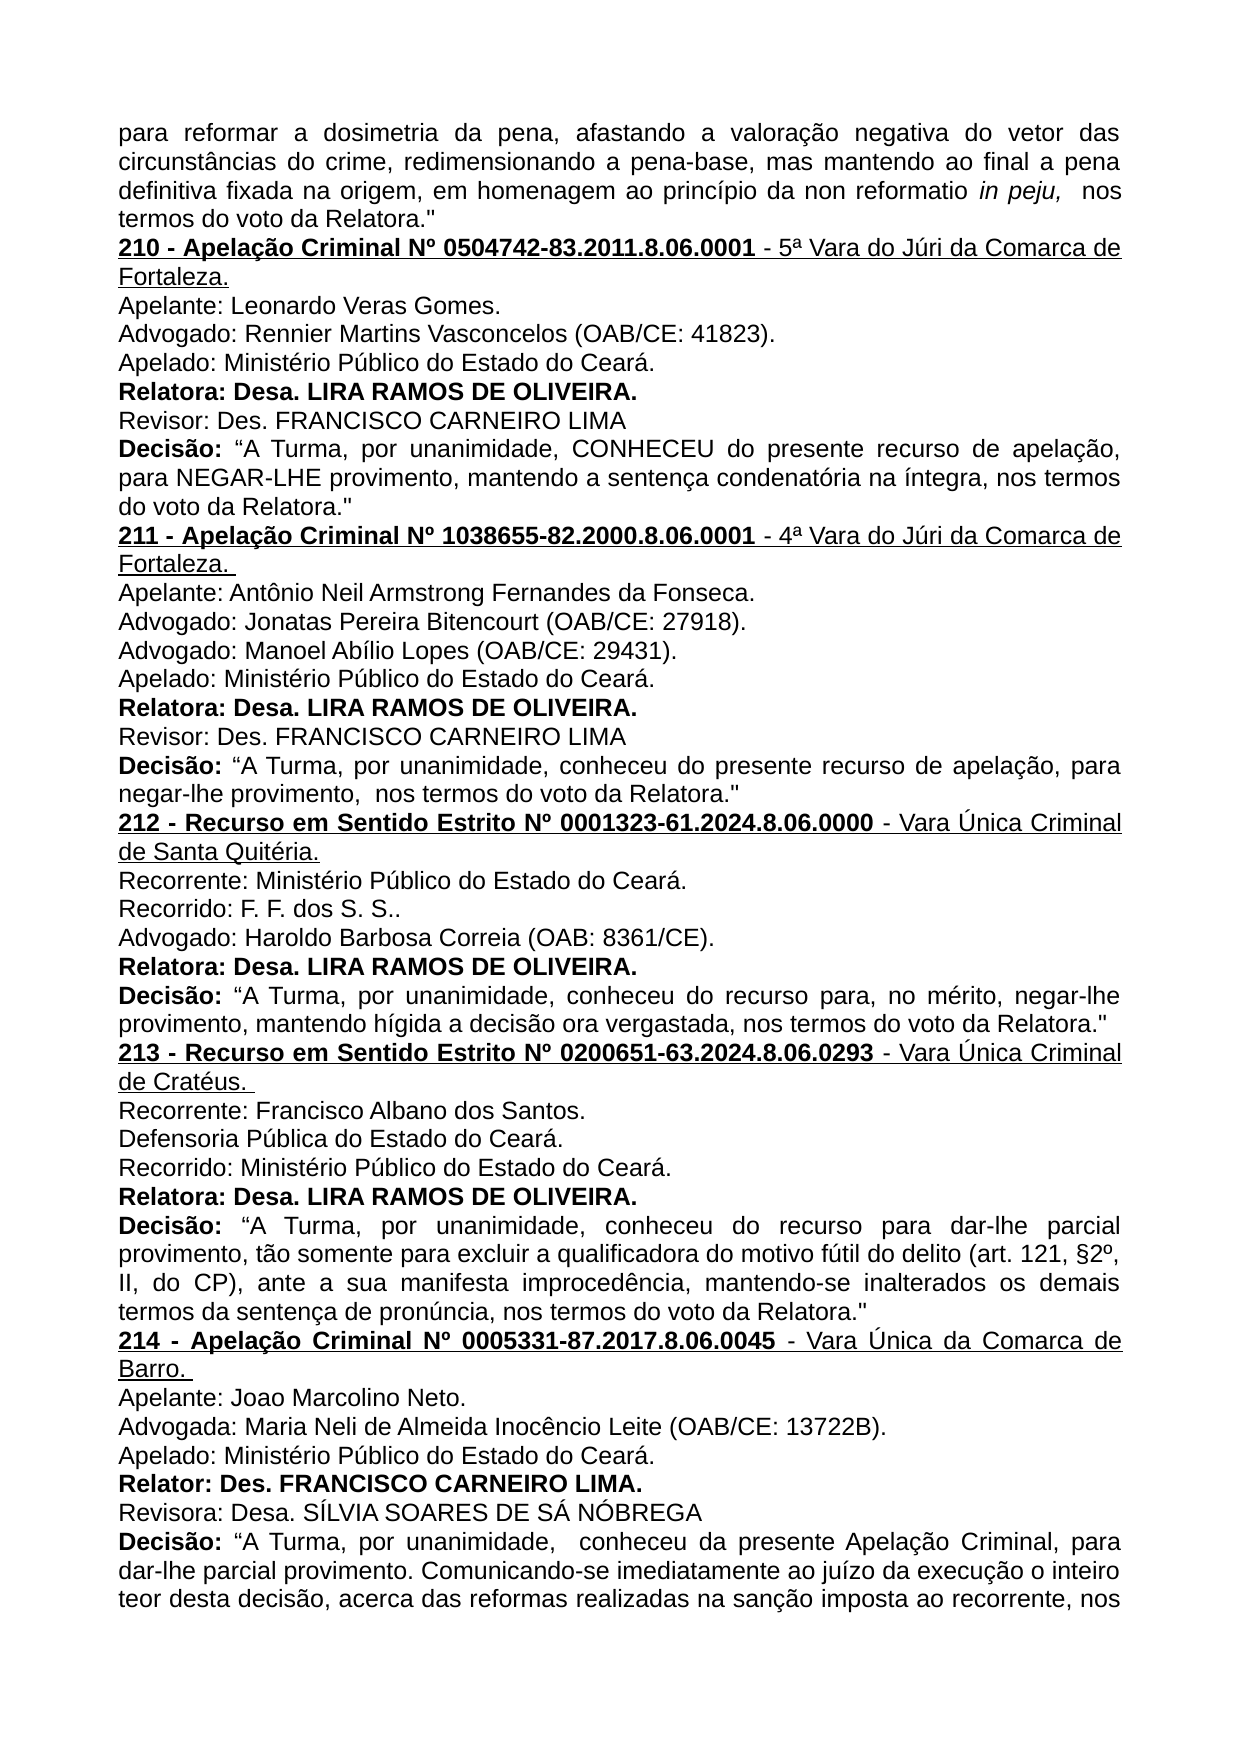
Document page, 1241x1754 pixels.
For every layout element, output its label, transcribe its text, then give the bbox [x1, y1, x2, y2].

text Revisor: Des. FRANCISCO CARNEIRO LIMA [118, 406, 1122, 434]
text Apelado: Ministério Público do Estado do Ceará. [118, 664, 1122, 693]
text Decisão: “A Turma, por unanimidade, conheceu do recurso para dar-lhe parcial provimento, tão somente para excluir a qualificadora do motivo fútil do delito (art. 121, §2º, II, do CP), ante a sua manifesta improcedência, mantendo-se inalterados os demais termos da sentença de pronúncia, nos termos do voto da Relatora." [118, 1211, 1122, 1326]
text Decisão: “A Turma, por unanimidade, conheceu do presente recurso de apelação, para negar-lhe provimento, nos termos do voto da Relatora." [118, 751, 1122, 808]
text Apelante: Antônio Neil Armstrong Fernandes da Fonseca. [118, 578, 1122, 607]
text Fortaleza. [118, 259, 1122, 291]
text Advogado: Jonatas Pereira Bitencourt (OAB/CE: 27918). [118, 607, 1122, 636]
text Recorrido: F. F. dos S. S.. [118, 894, 1122, 923]
text Recorrente: Francisco Albano dos Santos. [118, 1096, 1122, 1124]
text Apelado: Ministério Público do Estado do Ceará. [118, 348, 1122, 377]
text 212 - Recurso em Sentido Estrito Nº 0001323-61.2024.8.06.0000 - Vara Única Criminal [118, 808, 1122, 833]
text Relatora: Desa. LIRA RAMOS DE OLIVEIRA. [118, 1182, 1122, 1211]
text Apelado: Ministério Público do Estado do Ceará. [118, 1441, 1122, 1469]
text Fortaleza. [118, 547, 1122, 578]
text para reformar a dosimetria da pena, afastando a valoração negativa do vetor das circunstâncias do crime, redimensionando a pena-base, mas mantendo ao final a pena definitiva fixada na origem, em homenagem ao princípio da non reformatio in peju, nos termos do voto da Relatora." [118, 118, 1122, 233]
text Decisão: “A Turma, por unanimidade, CONHECEU do presente recurso de apelação, para NEGAR-LHE provimento, mantendo a sentença condenatória na íntegra, nos termos do voto da Relatora." [118, 434, 1122, 521]
text Revisora: Desa. SÍLVIA SOARES DE SÁ NÓBREGA [118, 1498, 1122, 1527]
text Decisão: “A Turma, por unanimidade, conheceu do recurso para, no mérito, negar-lhe provimento, mantendo hígida a decisão ora vergastada, nos termos do voto da Relatora." [118, 981, 1122, 1038]
text Recorrido: Ministério Público do Estado do Ceará. [118, 1153, 1122, 1182]
text Decisão: “A Turma, por unanimidade, conheceu da presente Apelação Criminal, para dar-lhe parcial provimento. Comunicando-se imediatamente ao juízo da execução o inteiro teor desta decisão, acerca das reformas realizadas na sanção imposta ao recorrente, nos [118, 1527, 1122, 1613]
text Apelante: Leonardo Veras Gomes. [118, 291, 1122, 319]
text Relator: Des. FRANCISCO CARNEIRO LIMA. [118, 1469, 1122, 1498]
text Relatora: Desa. LIRA RAMOS DE OLIVEIRA. [118, 377, 1122, 406]
text 210 - Apelação Criminal Nº 0504742-83.2011.8.06.0001 - 5ª Vara do Júri da Comarca de [118, 233, 1122, 258]
text Barro. [118, 1352, 1122, 1383]
text 211 - Apelação Criminal Nº 1038655-82.2000.8.06.0001 - 4ª Vara do Júri da Comarca de [118, 521, 1122, 546]
text Advogado: Rennier Martins Vasconcelos (OAB/CE: 41823). [118, 319, 1122, 348]
text Advogado: Manoel Abílio Lopes (OAB/CE: 29431). [118, 636, 1122, 664]
text 214 - Apelação Criminal Nº 0005331-87.2017.8.06.0045 - Vara Única da Comarca de [118, 1326, 1122, 1351]
text Recorrente: Ministério Público do Estado do Ceará. [118, 866, 1122, 894]
text Defensoria Pública do Estado do Ceará. [118, 1124, 1122, 1153]
text Advogado: Haroldo Barbosa Correia (OAB: 8361/CE). [118, 923, 1122, 952]
text Apelante: Joao Marcolino Neto. [118, 1383, 1122, 1412]
text de Cratéus. [118, 1064, 1122, 1096]
text de Santa Quitéria. [118, 834, 1122, 866]
text Revisor: Des. FRANCISCO CARNEIRO LIMA [118, 722, 1122, 751]
text Relatora: Desa. LIRA RAMOS DE OLIVEIRA. [118, 952, 1122, 981]
text Advogada: Maria Neli de Almeida Inocêncio Leite (OAB/CE: 13722B). [118, 1412, 1122, 1441]
text Relatora: Desa. LIRA RAMOS DE OLIVEIRA. [118, 693, 1122, 722]
text 213 - Recurso em Sentido Estrito Nº 0200651-63.2024.8.06.0293 - Vara Única Criminal [118, 1038, 1122, 1063]
